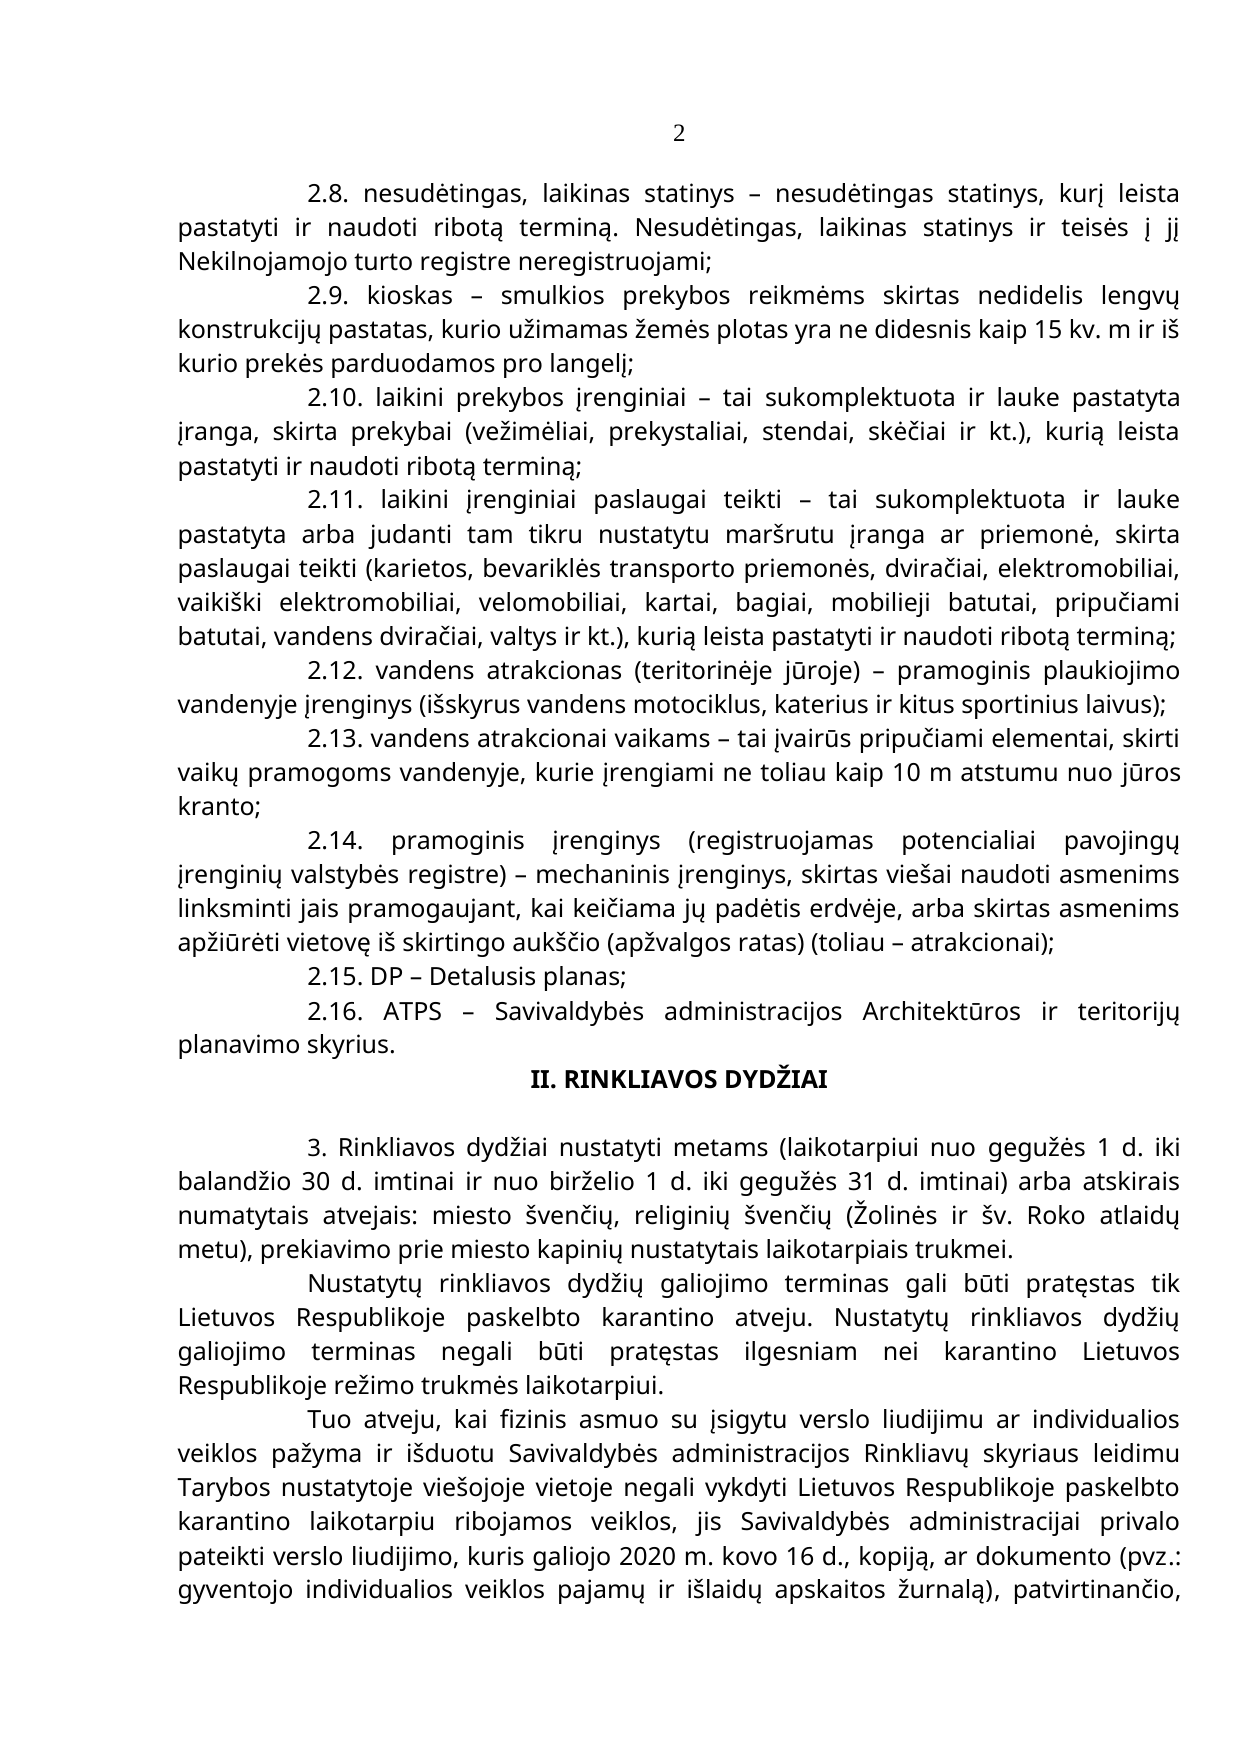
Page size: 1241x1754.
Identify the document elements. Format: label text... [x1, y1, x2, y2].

text II. RINKLIAVOS DYDŽIAI [177, 1061, 1181, 1095]
text 2.15. DP – Detalusis planas; [177, 959, 1181, 993]
text 2.14. pramoginis įrenginys (registruojamas potencialiai pavojingų įrenginių valstybės registre) – mechaninis įrenginys, skirtas viešai naudoti asmenims linksminti jais pramogaujant, kai keičiama jų padėtis erdvėje, arba skirtas asmenims apžiūrėti vietovę iš skirtingo aukščio (apžvalgos ratas) (toliau – atrakcionai); [177, 823, 1181, 959]
text 2.16. ATPS – Savivaldybės administracijos Architektūros ir teritorijų planavimo skyrius. [177, 993, 1181, 1061]
text 2.11. laikini įrenginiai paslaugai teikti – tai sukomplektuota ir lauke pastatyta arba judanti tam tikru nustatytu maršrutu įranga ar priemonė, skirta paslaugai teikti (karietos, bevariklės transporto priemonės, dviračiai, elektromobiliai, vaikiški elektromobiliai, velomobiliai, kartai, bagiai, mobilieji batutai, pripučiami batutai, vandens dviračiai, valtys ir kt.), kurią leista pastatyti ir naudoti ribotą terminą; [177, 482, 1181, 652]
text Tuo atveju, kai fizinis asmuo su įsigytu verslo liudijimu ar individualios veiklos pažyma ir išduotu Savivaldybės administracijos Rinkliavų skyriaus leidimu Tarybos nustatytoje viešojoje vietoje negali vykdyti Lietuvos Respublikoje paskelbto karantino laikotarpiu ribojamos veiklos, jis Savivaldybės administracijai privalo pateikti verslo liudijimo, kuris galiojo 2020 m. kovo 16 d., kopiją, ar dokumento (pvz.: gyventojo individualios veiklos pajamų ir išlaidų apskaitos žurnalą), patvirtinančio, [177, 1402, 1181, 1606]
text 3. Rinkliavos dydžiai nustatyti metams (laikotarpiui nuo gegužės 1 d. iki balandžio 30 d. imtinai ir nuo birželio 1 d. iki gegužės 31 d. imtinai) arba atskirais numatytais atvejais: miesto švenčių, religinių švenčių (Žolinės ir šv. Roko atlaidų metu), prekiavimo prie miesto kapinių nustatytais laikotarpiais trukmei. [177, 1129, 1181, 1266]
text 2.8. nesudėtingas, laikinas statinys – nesudėtingas statinys, kurį leista pastatyti ir naudoti ribotą terminą. Nesudėtingas, laikinas statinys ir teisės į jį Nekilnojamojo turto registre neregistruojami; [177, 176, 1181, 278]
text Nustatytų rinkliavos dydžių galiojimo terminas gali būti pratęstas tik Lietuvos Respublikoje paskelbto karantino atveju. Nustatytų rinkliavos dydžių galiojimo terminas negali būti pratęstas ilgesniam nei karantino Lietuvos Respublikoje režimo trukmės laikotarpiui. [177, 1266, 1181, 1402]
text 2.12. vandens atrakcionas (teritorinėje jūroje) – pramoginis plaukiojimo vandenyje įrenginys (išskyrus vandens motociklus, katerius ir kitus sportinius laivus); [177, 652, 1181, 721]
text 2.10. laikini prekybos įrenginiai – tai sukomplektuota ir lauke pastatyta įranga, skirta prekybai (vežimėliai, prekystaliai, stendai, skėčiai ir kt.), kurią leista pastatyti ir naudoti ribotą terminą; [177, 380, 1181, 482]
text 2.13. vandens atrakcionai vaikams – tai įvairūs pripučiami elementai, skirti vaikų pramogoms vandenyje, kurie įrengiami ne toliau kaip 10 m atstumu nuo jūros kranto; [177, 721, 1181, 823]
text 2.9. kioskas – smulkios prekybos reikmėms skirtas nedidelis lengvų konstrukcijų pastatas, kurio užimamas žemės plotas yra ne didesnis kaip 15 kv. m ir iš kurio prekės parduodamos pro langelį; [177, 278, 1181, 380]
